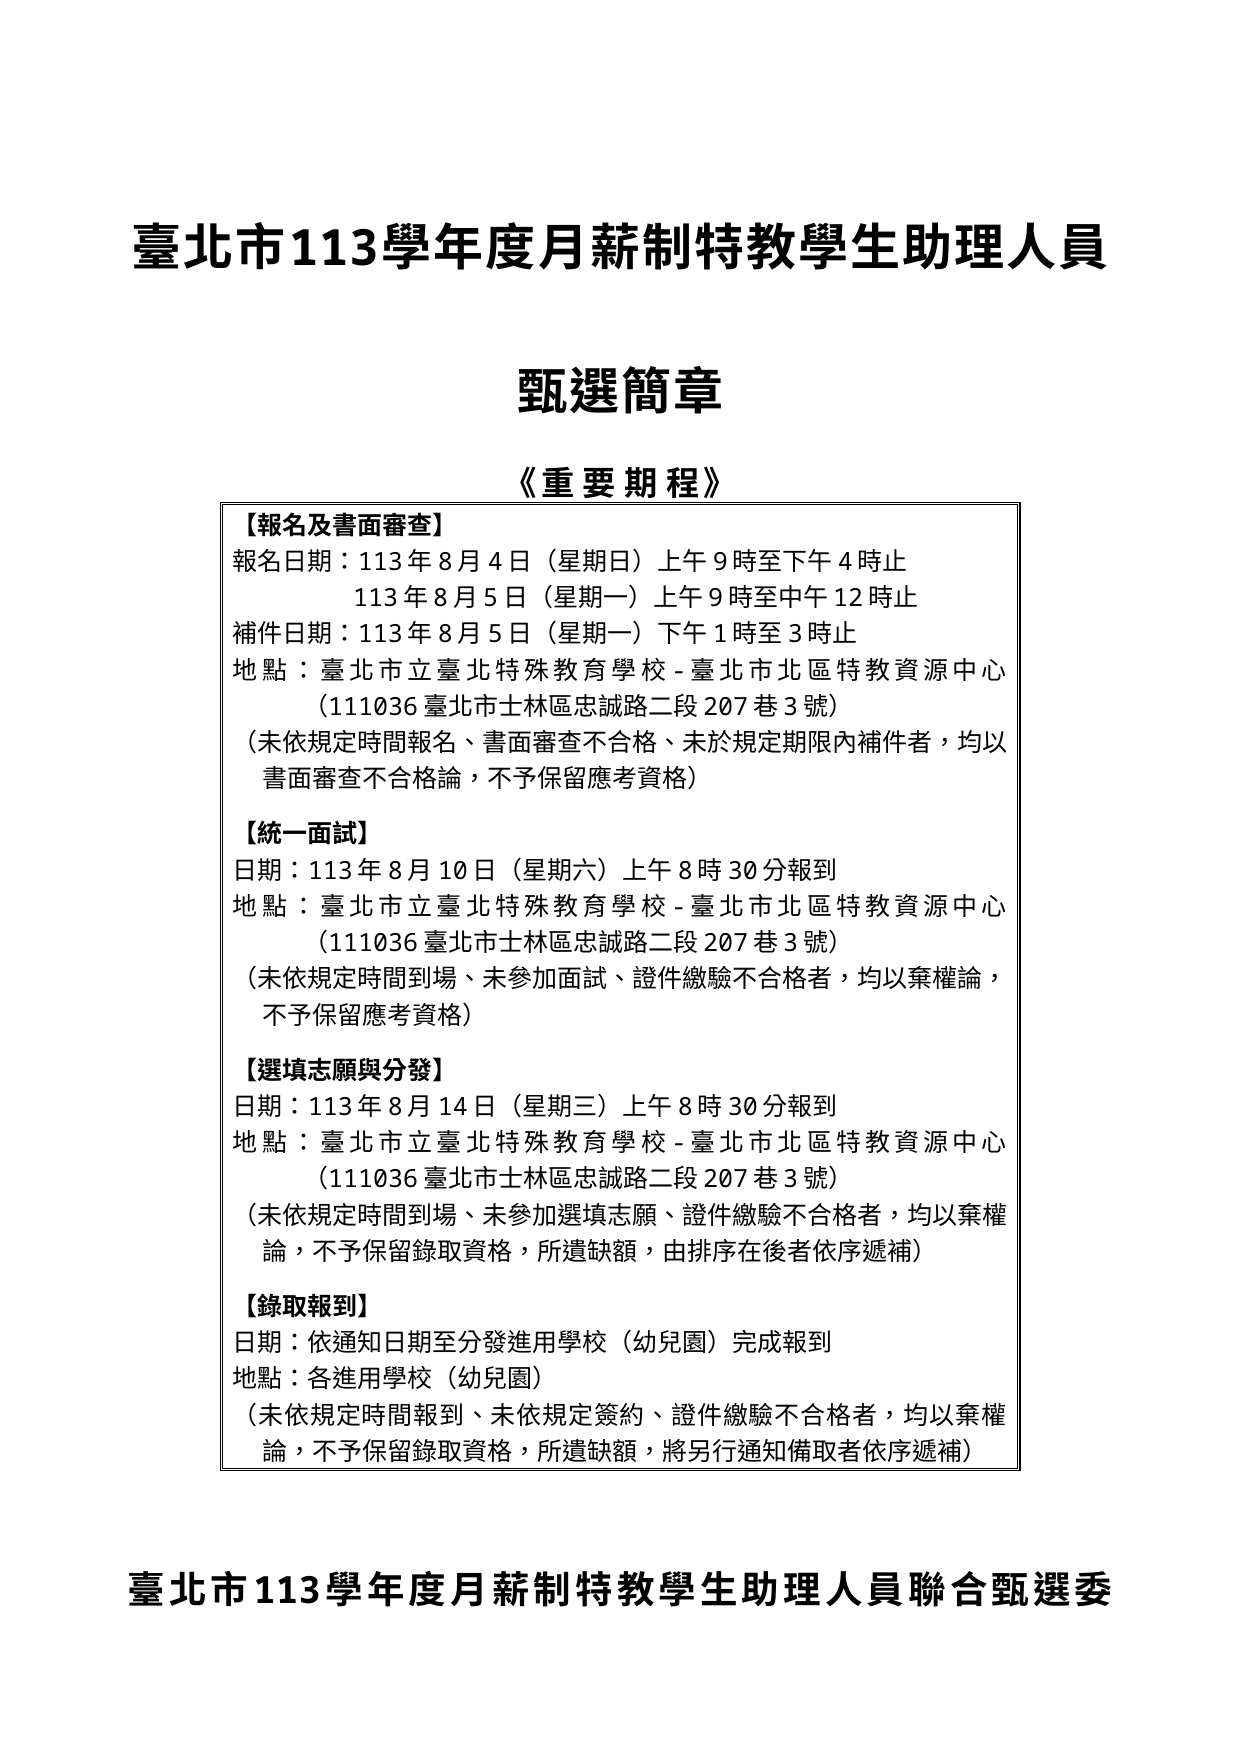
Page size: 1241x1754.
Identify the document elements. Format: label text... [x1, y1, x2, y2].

text 《重要期程》 [120, 439, 1120, 502]
text 甄選簡章 [120, 314, 1120, 439]
table_header 【報名及書面審查】 報名日期：113年8月4日（星期日）上午9時至下午4時止 113年8月5日（星期一）上午9時至中午12時止 補件日期：113年8月5日（星期一）下午1時至3時止 地點：臺北市立臺北特殊教育學校-臺北市北區特教資源中心（111036臺北市士林區忠誠路二段207巷3號） （未依規定時間報名、書面審查不合格、未於規定期限內補件者，均以書面審查不合格論，不予保留應考資格） 【統一面試】 日期：113年8月10日（星期六）上午8時30分報到 地點：臺北市立臺北特殊教育學校-臺北市北區特教資源中心（111036臺北市士林區忠誠路二段207巷3號） （未依規定時間到場、未參加面試、證件繳驗不合格者，均以棄權論，不予保留應考資格） 【選填志願與分發】 日期：113年8月14日（星期三）上午8時30分報到 地點：臺北市立臺北特殊教育學校-臺北市北區特教資源中心（111036臺北市士林區忠誠路二段207巷3號） （未依規定時間到場、未參加選填志願、證件繳驗不合格者，均以棄權論，不予保留錄取資格，所遺缺額，由排序在後者依序遞補） 【錄取報到】 日期：依通知日期至分發進用學校（幼兒園）完成報到 地點：各進用學校（幼兒園） （未依規定時間報到、未依規定簽約、證件繳驗不合格者，均以棄權論，不予保留錄取資格，所遺缺額，將另行通知備取者依序遞補） [223, 505, 1017, 1468]
text 臺北市113學年度月薪制特教學生助理人員 [120, 171, 1120, 296]
text 臺北市113學年度月薪制特教學生助理人員聯合甄選委 [120, 1546, 1120, 1608]
